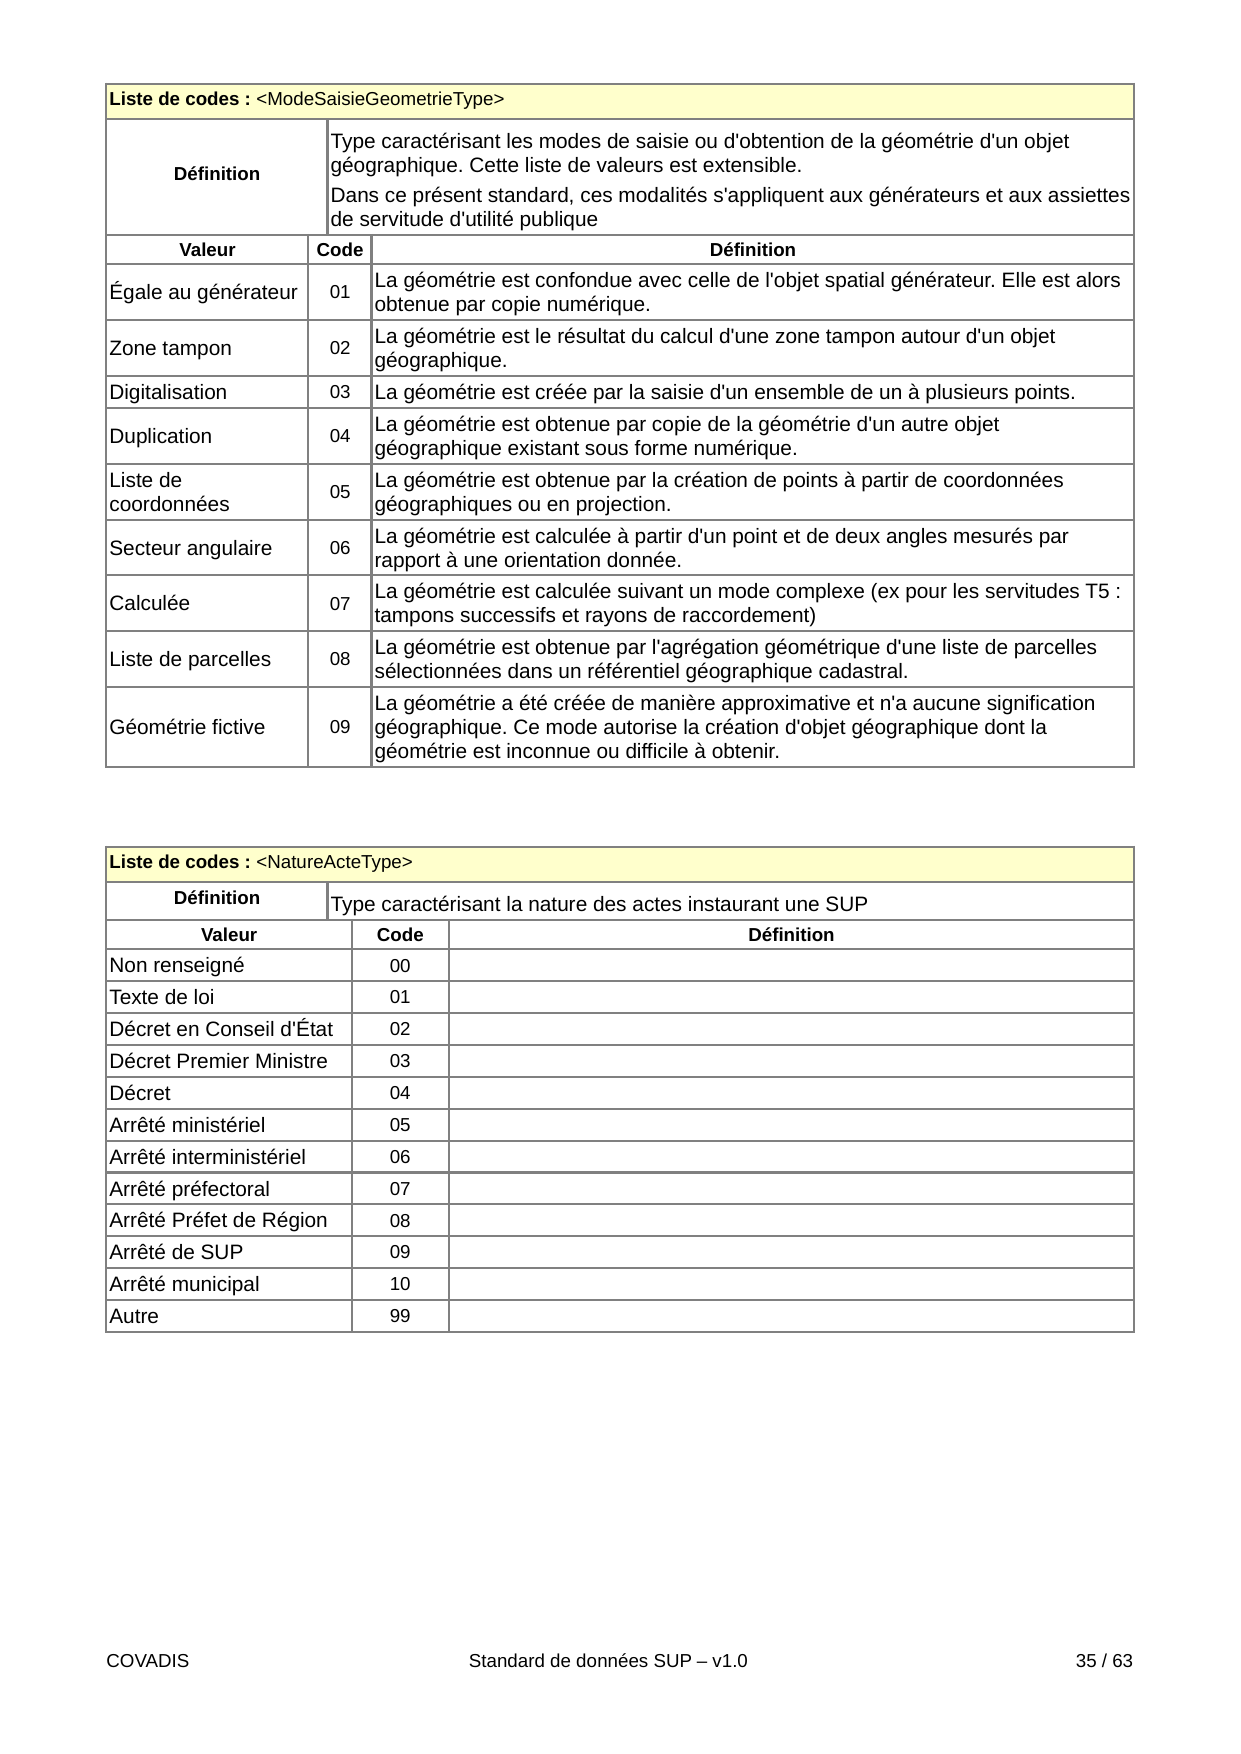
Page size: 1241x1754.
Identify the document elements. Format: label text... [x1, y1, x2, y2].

table_cell La géométrie est créée par la saisie d'un ensemble de un à plusieurs points. [373, 377, 1133, 407]
table_cell Arrêté interministériel [107, 1142, 351, 1171]
table_cell Type caractérisant la nature des actes instaurant une SUP [329, 883, 1133, 919]
table_cell 09 [309, 688, 370, 766]
table_cell 08 [309, 632, 370, 686]
table_cell Non renseigné [107, 950, 351, 980]
table_cell 03 [353, 1046, 448, 1076]
table_cell Texte de loi [107, 982, 351, 1012]
table_cell 05 [309, 465, 370, 518]
table_cell [450, 1205, 1133, 1235]
table_cell Arrêté Préfet de Région [107, 1205, 351, 1235]
table_header Liste de codes : <ModeSaisieGeometrieType> [107, 85, 1133, 118]
table_cell 02 [353, 1014, 448, 1044]
table_cell Décret Premier Ministre [107, 1046, 351, 1076]
table_cell Définition [373, 236, 1133, 263]
table_cell 04 [309, 409, 370, 463]
table_cell La géométrie est obtenue par l'agrégation géométrique d'une liste de parcelles sélectionnées dans un référentiel géographique cadastral. [373, 632, 1133, 686]
table_cell Code [309, 236, 370, 263]
table_cell Décret [107, 1078, 351, 1108]
table_cell La géométrie est obtenue par copie de la géométrie d'un autre objet géographique existant sous forme numérique. [373, 409, 1133, 463]
table_cell [450, 1014, 1133, 1044]
table_cell [450, 982, 1133, 1012]
table_cell 03 [309, 377, 370, 407]
table_cell 07 [309, 576, 370, 630]
table_cell [450, 1301, 1133, 1331]
table_cell 99 [353, 1301, 448, 1331]
table_cell Décret en Conseil d'État [107, 1014, 351, 1044]
table_cell Code [353, 921, 448, 948]
table_cell Liste de coordonnées [107, 465, 307, 518]
table_cell Arrêté municipal [107, 1269, 351, 1299]
table_cell [450, 1110, 1133, 1139]
table_cell Liste de parcelles [107, 632, 307, 686]
table_cell Zone tampon [107, 321, 307, 375]
table_cell Valeur [107, 236, 307, 263]
table_cell [450, 1046, 1133, 1076]
table_cell Géométrie fictive [107, 688, 307, 766]
table_cell [450, 950, 1133, 980]
table_cell 05 [353, 1110, 448, 1139]
table_cell Calculée [107, 576, 307, 630]
table_cell 04 [353, 1078, 448, 1108]
table_cell 07 [353, 1174, 448, 1203]
table_cell 06 [309, 521, 370, 574]
table_cell La géométrie est confondue avec celle de l'objet spatial générateur. Elle est alors obtenue par copie numérique. [373, 265, 1133, 319]
table_cell Secteur angulaire [107, 521, 307, 574]
table_cell La géométrie est le résultat du calcul d'une zone tampon autour d'un objet géographique. [373, 321, 1133, 375]
table_cell Arrêté préfectoral [107, 1174, 351, 1203]
table_cell La géométrie est calculée suivant un mode complexe (ex pour les servitudes T5 : tampons successifs et rayons de raccordement) [373, 576, 1133, 630]
table_cell Définition [450, 921, 1133, 948]
table_cell [450, 1174, 1133, 1203]
table_cell 01 [309, 265, 370, 319]
table_cell Définition [107, 883, 326, 919]
table_header Liste de codes : <NatureActeType> [107, 848, 1133, 881]
table_cell 02 [309, 321, 370, 375]
table_cell Égale au générateur [107, 265, 307, 319]
table_cell [450, 1237, 1133, 1267]
table_cell Digitalisation [107, 377, 307, 407]
table_cell [450, 1078, 1133, 1108]
table_cell 00 [353, 950, 448, 980]
table_cell La géométrie est obtenue par la création de points à partir de coordonnées géographiques ou en projection. [373, 465, 1133, 518]
table_cell Valeur [107, 921, 351, 948]
table_cell [450, 1269, 1133, 1299]
table_cell 06 [353, 1142, 448, 1171]
table_cell [450, 1142, 1133, 1171]
table_cell 08 [353, 1205, 448, 1235]
table_cell Autre [107, 1301, 351, 1331]
table_cell La géométrie a été créée de manière approximative et n'a aucune signification géographique. Ce mode autorise la création d'objet géographique dont la géométrie est inconnue ou difficile à obtenir. [373, 688, 1133, 766]
table_cell Définition [107, 120, 326, 234]
table_cell La géométrie est calculée à partir d'un point et de deux angles mesurés par rapport à une orientation donnée. [373, 521, 1133, 574]
table_cell 01 [353, 982, 448, 1012]
table_cell Arrêté de SUP [107, 1237, 351, 1267]
table_cell 10 [353, 1269, 448, 1299]
table_cell Arrêté ministériel [107, 1110, 351, 1139]
table_cell Type caractérisant les modes de saisie ou d'obtention de la géométrie d'un objet géographique. Cette liste de valeurs est extensible. Dans ce présent standard, ces modalités s'appliquent aux générateurs et aux assiettes de servitude d'utilité publique [329, 120, 1133, 234]
table_cell Duplication [107, 409, 307, 463]
table_cell 09 [353, 1237, 448, 1267]
